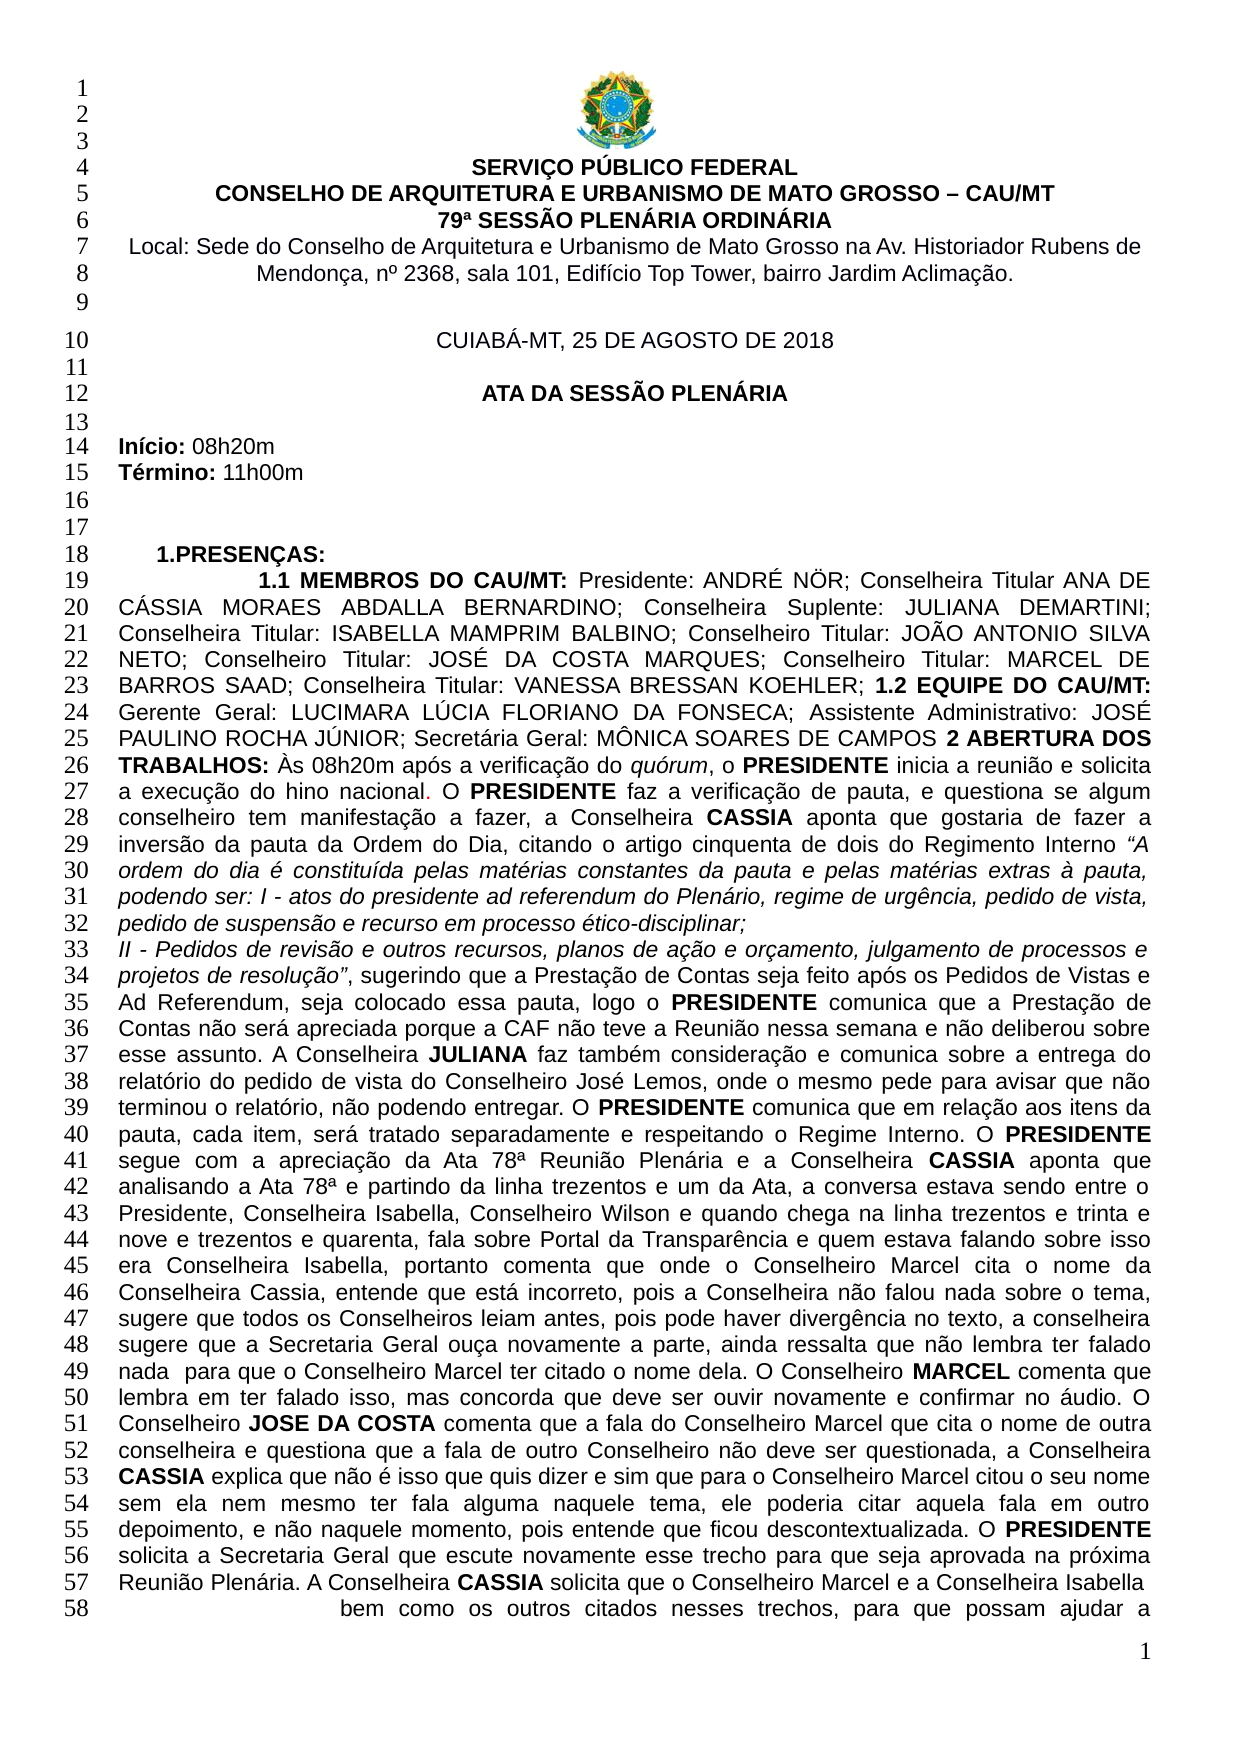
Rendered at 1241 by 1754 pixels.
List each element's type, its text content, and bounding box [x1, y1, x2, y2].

text 1.PRESENÇAS: [118, 541, 1199, 567]
text Início: 08h20m [118, 433, 1199, 459]
text ATA DA SESSÃO PLENÁRIA [118, 380, 1152, 407]
text 1.1 MEMBROS DO CAU/MT: Presidente: ANDRÉ NÖR; Conselheira Titular ANA DE CÁSSIA MORAES ABDALLA BERNARDINO; Conselheira Suplente: JULIANA DEMARTINI; Conselheira Titular: ISABELLA MAMPRIM BALBINO; Conselheiro Titular: JOÃO ANTONIO SILVA NETO; Conselheiro Titular: JOSÉ DA COSTA MARQUES; Conselheiro Titular: MARCEL DE BARROS SAAD; Conselheira Titular: VANESSA BRESSAN KOEHLER; 1.2 EQUIPE DO CAU/MT: Gerente Geral: LUCIMARA LÚCIA FLORIANO DA FONSECA; Assistente Administrativo: JOSÉ PAULINO ROCHA JÚNIOR; Secretária Geral: MÔNICA SOARES DE CAMPOS 2 ABERTURA DOS TRABALHOS: Às 08h20m após a verificação do quórum, o PRESIDENTE inicia a reunião e solicita a execução do hino nacional. O PRESIDENTE faz a verificação de pauta, e questiona se algum conselheiro tem manifestação a fazer, a Conselheira CASSIA aponta que gostaria de fazer a inversão da pauta da Ordem do Dia, citando o artigo cinquenta de dois do Regimento Interno “A ordem do dia é constituída pelas matérias constantes da pauta e pelas matérias extras à pauta, podendo ser: I - atos do presidente ad referendum do Plenário, regime de urgência, pedido de vista, pedido de suspensão e recurso em processo ético-disciplinar; [118, 567, 1152, 936]
text Local: Sede do Conselho de Arquitetura e Urbanismo de Mato Grosso na Av. Historiador Rubens de Mendonça, nº 2368, sala 101, Edifício Top Tower, bairro Jardim Aclimação. [118, 233, 1152, 286]
text 79ª SESSÃO PLENÁRIA ORDINÁRIA [118, 207, 1152, 233]
text II - Pedidos de revisão e outros recursos, planos de ação e orçamento, julgamento de processos e projetos de resolução”, sugerindo que a Prestação de Contas seja feito após os Pedidos de Vistas e Ad Referendum, seja colocado essa pauta, logo o PRESIDENTE comunica que a Prestação de Contas não será apreciada porque a CAF não teve a Reunião nessa semana e não deliberou sobre esse assunto. A Conselheira JULIANA faz também consideração e comunica sobre a entrega do relatório do pedido de vista do Conselheiro José Lemos, onde o mesmo pede para avisar que não terminou o relatório, não podendo entregar. O PRESIDENTE comunica que em relação aos itens da pauta, cada item, será tratado separadamente e respeitando o Regime Interno. O PRESIDENTE segue com a apreciação da Ata 78ª Reunião Plenária e a Conselheira CASSIA aponta que analisando a Ata 78ª e partindo da linha trezentos e um da Ata, a conversa estava sendo entre o Presidente, Conselheira Isabella, Conselheiro Wilson e quando chega na linha trezentos e trinta e nove e trezentos e quarenta, fala sobre Portal da Transparência e quem estava falando sobre isso era Conselheira Isabella, portanto comenta que onde o Conselheiro Marcel cita o nome da Conselheira Cassia, entende que está incorreto, pois a Conselheira não falou nada sobre o tema, sugere que todos os Conselheiros leiam antes, pois pode haver divergência no texto, a conselheira sugere que a Secretaria Geral ouça novamente a parte, ainda ressalta que não lembra ter falado nada para que o Conselheiro Marcel ter citado o nome dela. O Conselheiro MARCEL comenta que lembra em ter falado isso, mas concorda que deve ser ouvir novamente e confirmar no áudio. O Conselheiro JOSE DA COSTA comenta que a fala do Conselheiro Marcel que cita o nome de outra conselheira e questiona que a fala de outro Conselheiro não deve ser questionada, a Conselheira CASSIA explica que não é isso que quis dizer e sim que para o Conselheiro Marcel citou o seu nome sem ela nem mesmo ter fala alguma naquele tema, ele poderia citar aquela fala em outro depoimento, e não naquele momento, pois entende que ficou descontextualizada. O PRESIDENTE solicita a Secretaria Geral que escute novamente esse trecho para que seja aprovada na próxima Reunião Plenária. A Conselheira CASSIA solicita que o Conselheiro Marcel e a Conselheira Isabella bem como os outros citados nesses trechos, para que possam ajudar a [118, 936, 1152, 1621]
text Término: 11h00m [118, 459, 1199, 486]
text SERVIÇO PÚBLICO FEDERAL [118, 154, 1152, 180]
text CONSELHO DE ARQUITETURA E URBANISMO DE MATO GROSSO – CAU/MT [118, 180, 1152, 207]
text CUIABÁ-MT, 25 DE AGOSTO DE 2018 [118, 327, 1152, 354]
